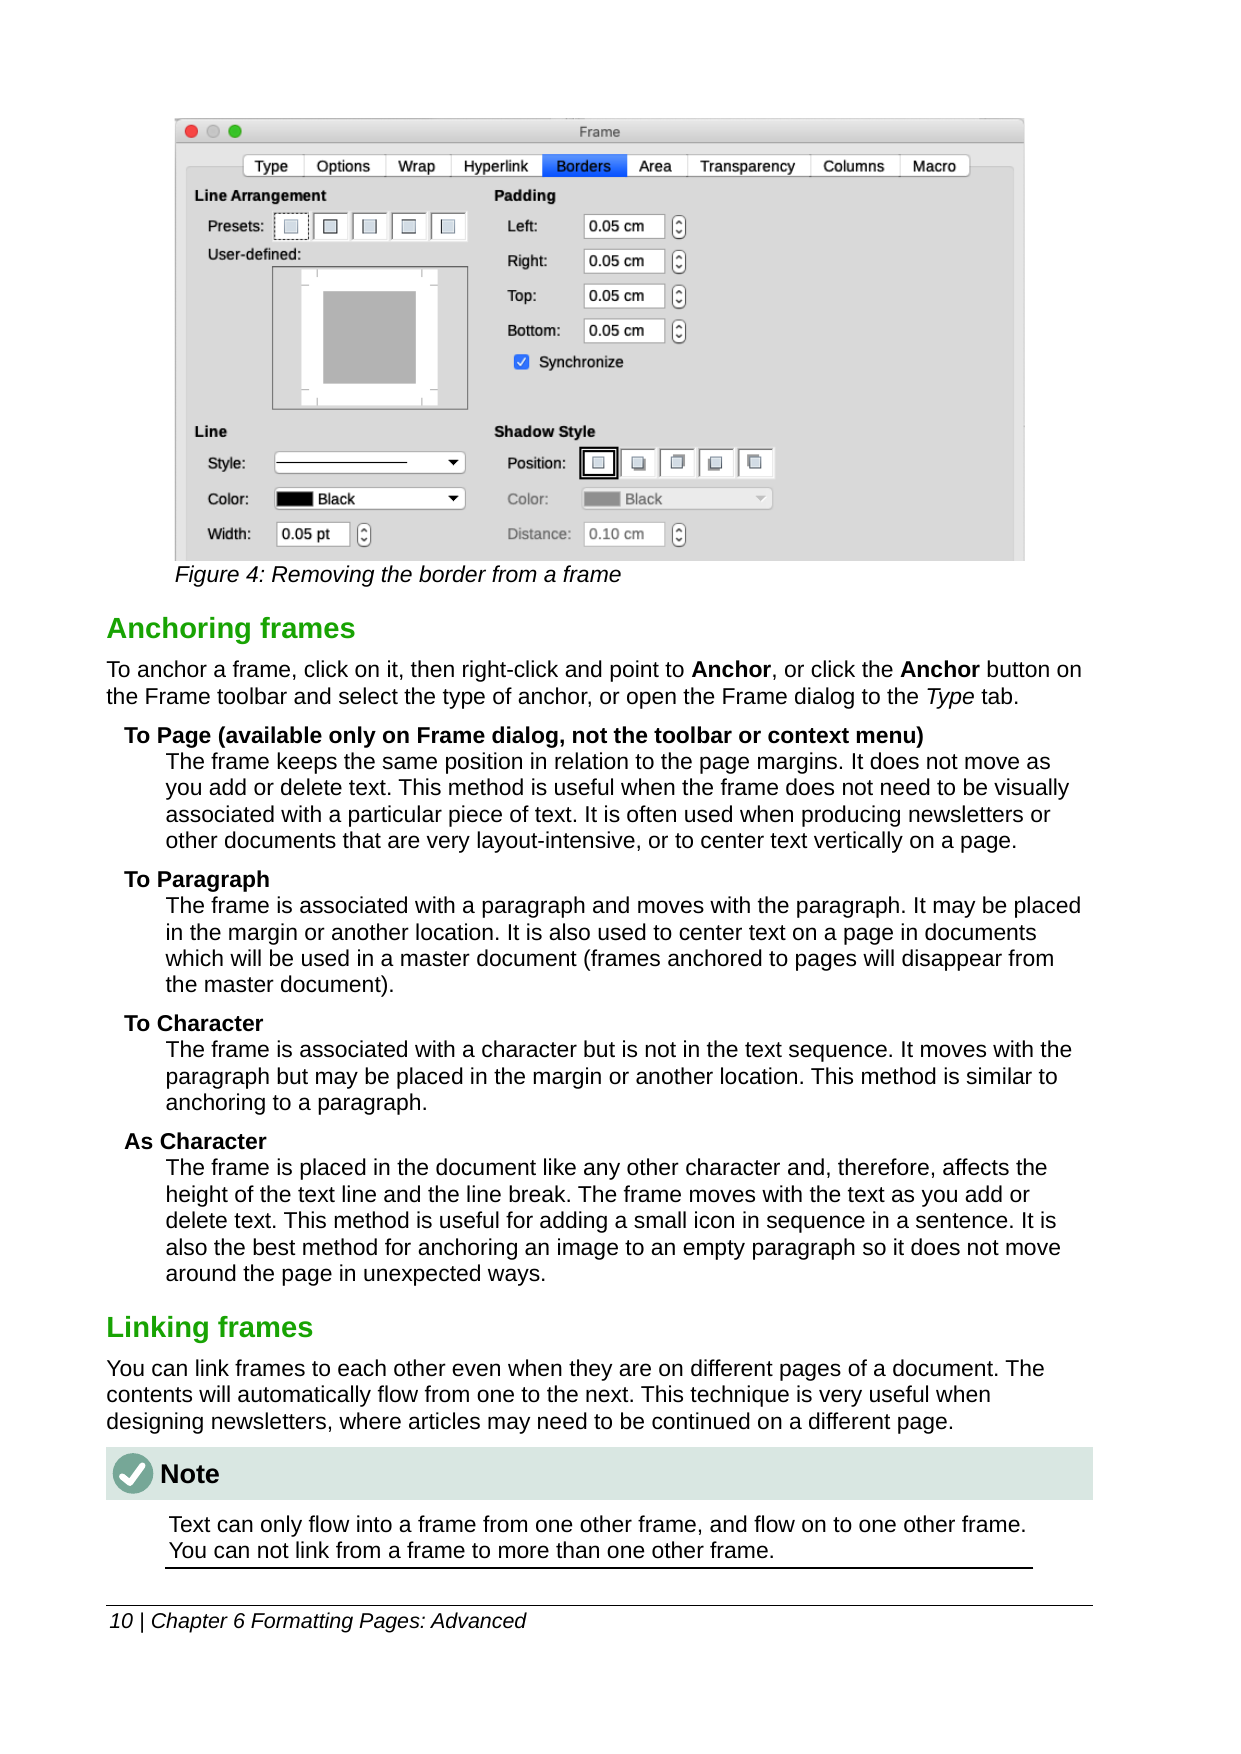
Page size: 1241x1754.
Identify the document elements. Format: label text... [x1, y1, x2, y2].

subtitle Linking frames [106, 1310, 1093, 1343]
text The frame is placed in the document like any other character and, therefore, affects the height of the text line and the line break. The frame moves with the text as you add or delete text. This method is useful for adding a small icon in sequence in a sentence. It is also the best method for anchoring an image to an empty paragraph so it does not move around the page in unexpected ways. [165, 1154, 1093, 1286]
text The frame is associated with a character but is not in the text sequence. It moves with the paragraph but may be placed in the margin or another location. This method is similar to anchoring to a paragraph. [165, 1036, 1093, 1116]
text The frame is associated with a paragraph and moves with the paragraph. It may be placed in the margin or another location. It is also used to center text on a page in documents which will be used in a master document (frames anchored to pages will disappear from the master document). [165, 892, 1093, 998]
text Text can only flow into a frame from one other frame, and flow on to one other frame. You can not link from a frame to more than one other frame. [165, 1508, 1033, 1567]
text To anchor a frame, click on it, then right-click and point to Anchor, or click the Anchor button on the Frame toolbar and select the type of anchor, or open the Frame dialog to the Type tab. [106, 656, 1093, 709]
text To Page (available only on Frame dialog, not the toolbar or context menu) [124, 722, 1093, 748]
subtitle Anchoring frames [106, 611, 1093, 644]
text You can link frames to each other even when they are on different pages of a document. The contents will automatically flow from one to the next. This technique is very useful when designing newsletters, where articles may need to be continued on a different page. [106, 1355, 1093, 1434]
text To Paragraph [124, 866, 1093, 892]
text To Character [124, 1010, 1093, 1036]
picture [174, 118, 1025, 561]
text As Character [124, 1128, 1093, 1154]
text Figure 4: Removing the border from a frame [174, 561, 1024, 587]
text The frame keeps the same position in relation to the page margins. It does not move as you add or delete text. This method is useful when the frame does not need to be visually associated with a particular piece of text. It is often used when producing newsletters or other documents that are very layout-intensive, or to center text vertically on a page. [165, 748, 1093, 853]
subtitle Note [106, 1447, 1093, 1500]
